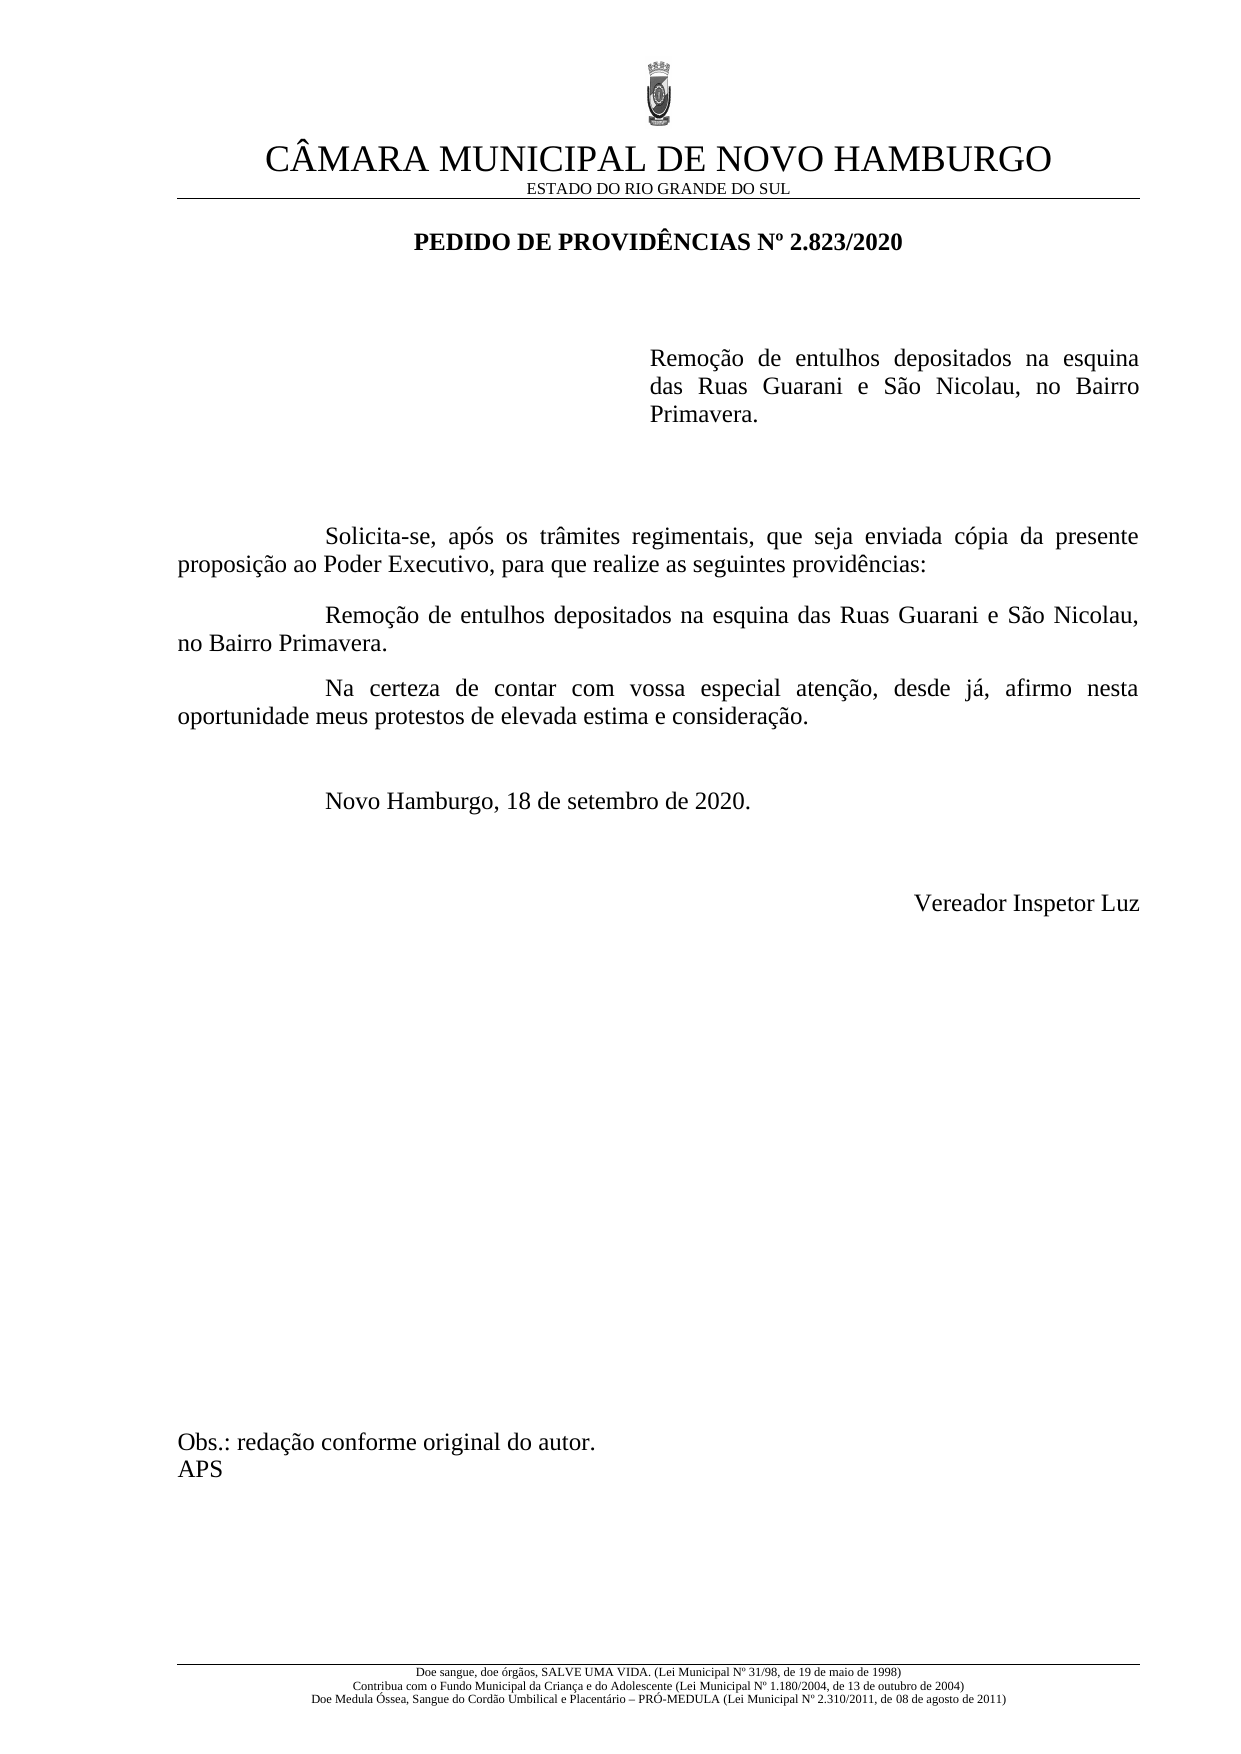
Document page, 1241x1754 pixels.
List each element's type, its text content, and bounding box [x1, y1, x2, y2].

text APS [177, 1455, 1140, 1483]
text Na certeza de contar com vossa especial atenção, desde já, afirmo nesta oportunidade meus protestos de elevada estima e consideração. [177, 674, 1140, 730]
text Vereador Inspetor Luz [177, 889, 1140, 917]
text PEDIDO DE PROVIDÊNCIAS Nº 2.823/2020 [177, 228, 1140, 256]
text Remoção de entulhos depositados na esquina das Ruas Guarani e São Nicolau, no Bairro Primavera. [649, 344, 1140, 428]
text Novo Hamburgo, 18 de setembro de 2020. [177, 787, 1140, 815]
text Obs.: redação conforme original do autor. [177, 1428, 1140, 1455]
text Solicita-se, após os trâmites regimentais, que seja enviada cópia da presente proposição ao Poder Executivo, para que realize as seguintes providências: [177, 522, 1140, 578]
text Remoção de entulhos depositados na esquina das Ruas Guarani e São Nicolau, no Bairro Primavera. [177, 601, 1140, 657]
